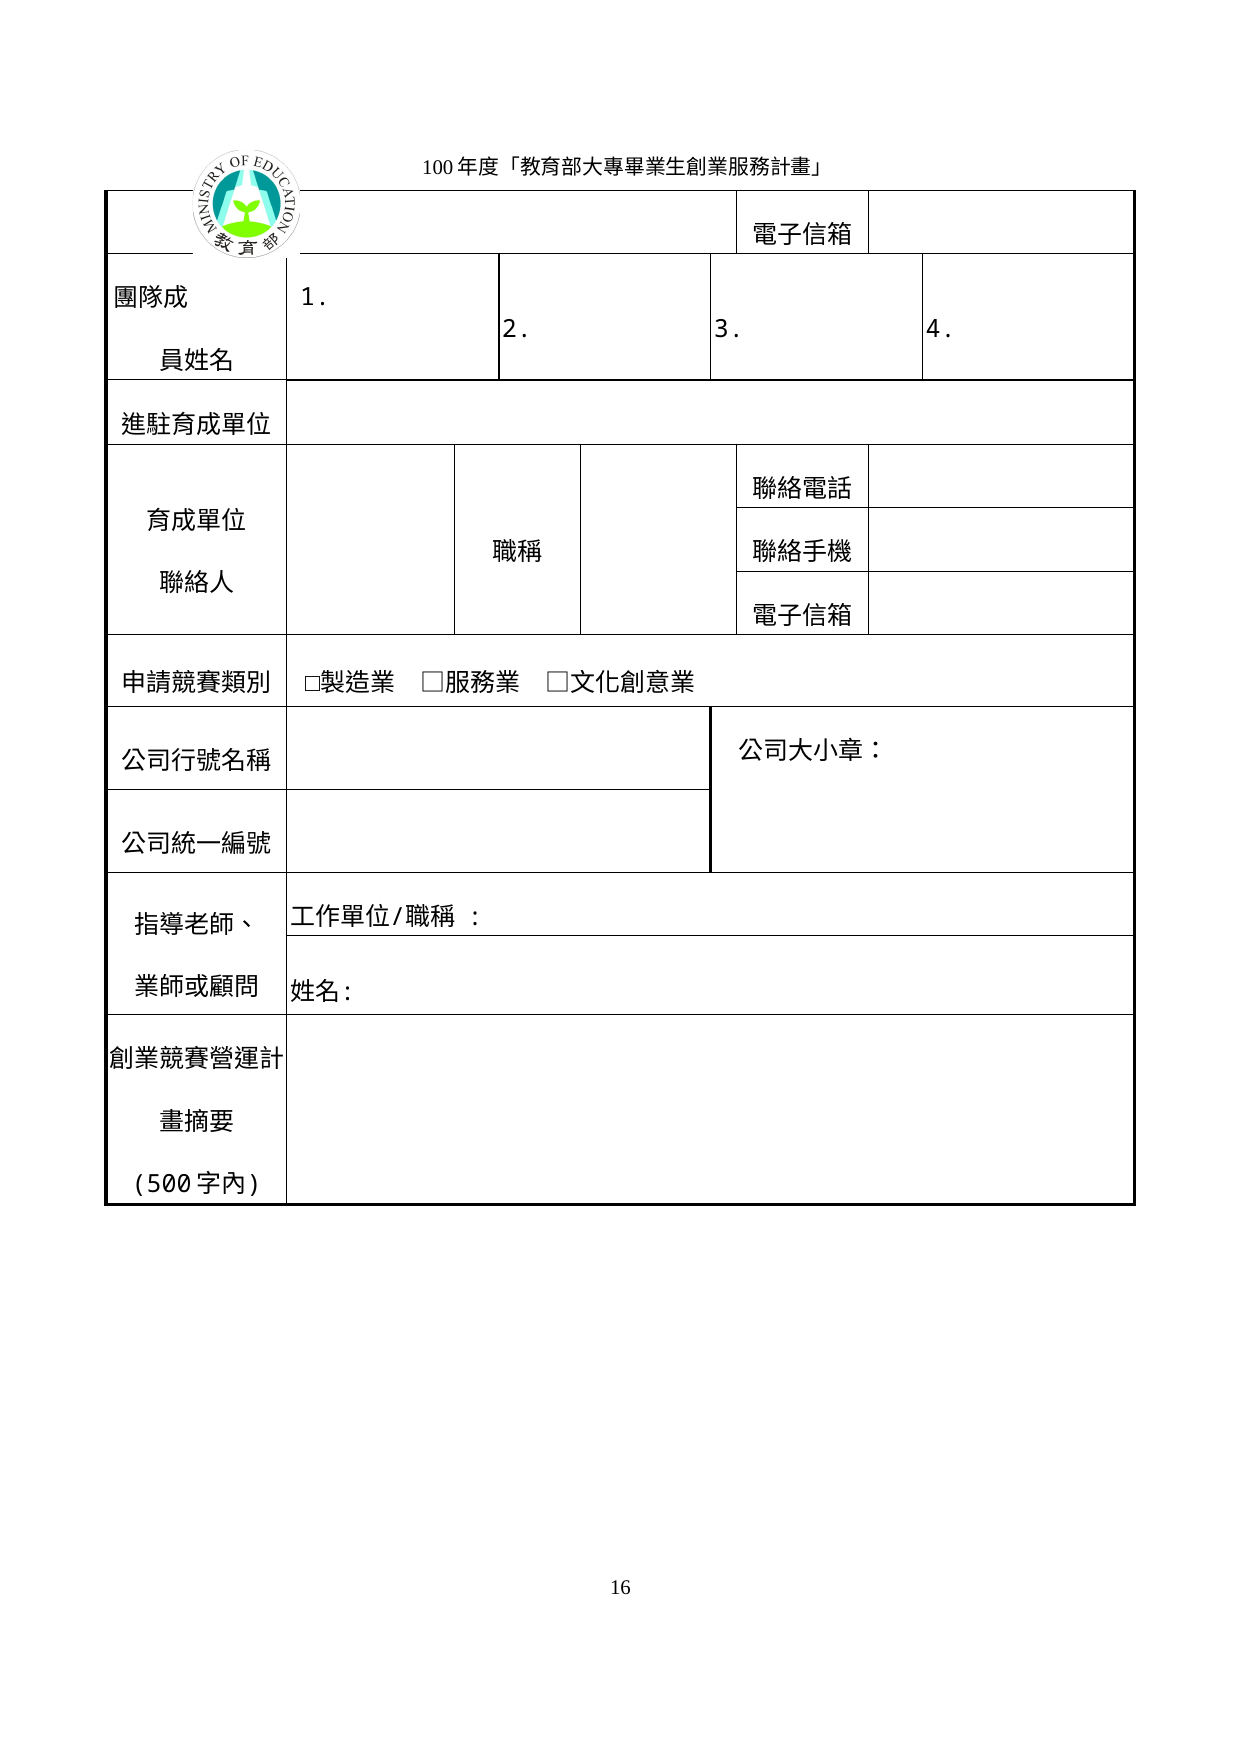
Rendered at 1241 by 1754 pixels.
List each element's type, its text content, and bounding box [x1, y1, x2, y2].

table_cell [287, 381, 1133, 443]
table_cell 公司統一編號 [108, 790, 286, 872]
table_cell [581, 445, 736, 634]
table_cell 團隊成員姓名 [108, 254, 286, 379]
table_cell 申請競賽類別 [108, 635, 286, 706]
table_cell □製造業 □服務業 □文化創意業 [287, 635, 1133, 706]
table_cell 職稱 [455, 445, 580, 634]
table_cell 工作單位/職稱 : [287, 873, 1133, 935]
table_cell [300, 191, 736, 253]
table_cell 電子信箱 [737, 572, 868, 634]
table_cell 公司行號名稱 [108, 707, 286, 789]
table_cell 育成單位 聯絡人 [108, 445, 286, 634]
table_cell 公司大小章： [712, 707, 1133, 872]
table_cell 4. [923, 254, 1133, 379]
table_cell [287, 790, 709, 872]
table_cell [869, 445, 1133, 507]
table_cell 1. [287, 254, 498, 379]
table_cell [869, 191, 1133, 253]
table_cell 創業競賽營運計畫摘要 (500字內) [108, 1015, 286, 1203]
table_cell [287, 445, 454, 634]
table_cell [869, 508, 1133, 571]
table_cell 聯絡手機 [737, 508, 868, 571]
table_cell 進駐育成單位 [108, 380, 286, 443]
table_cell [869, 572, 1133, 634]
table_cell 2. [500, 254, 710, 379]
table_cell [287, 1015, 1133, 1203]
table_cell 聯絡電話 [737, 445, 868, 507]
table_cell 電子信箱 [737, 191, 868, 253]
table_cell 姓名: [287, 936, 1133, 1014]
table_cell [108, 191, 192, 253]
table_cell [287, 707, 709, 789]
table_cell 3. [711, 254, 922, 379]
table_cell 指導老師、 業師或顧問 [108, 873, 286, 1014]
